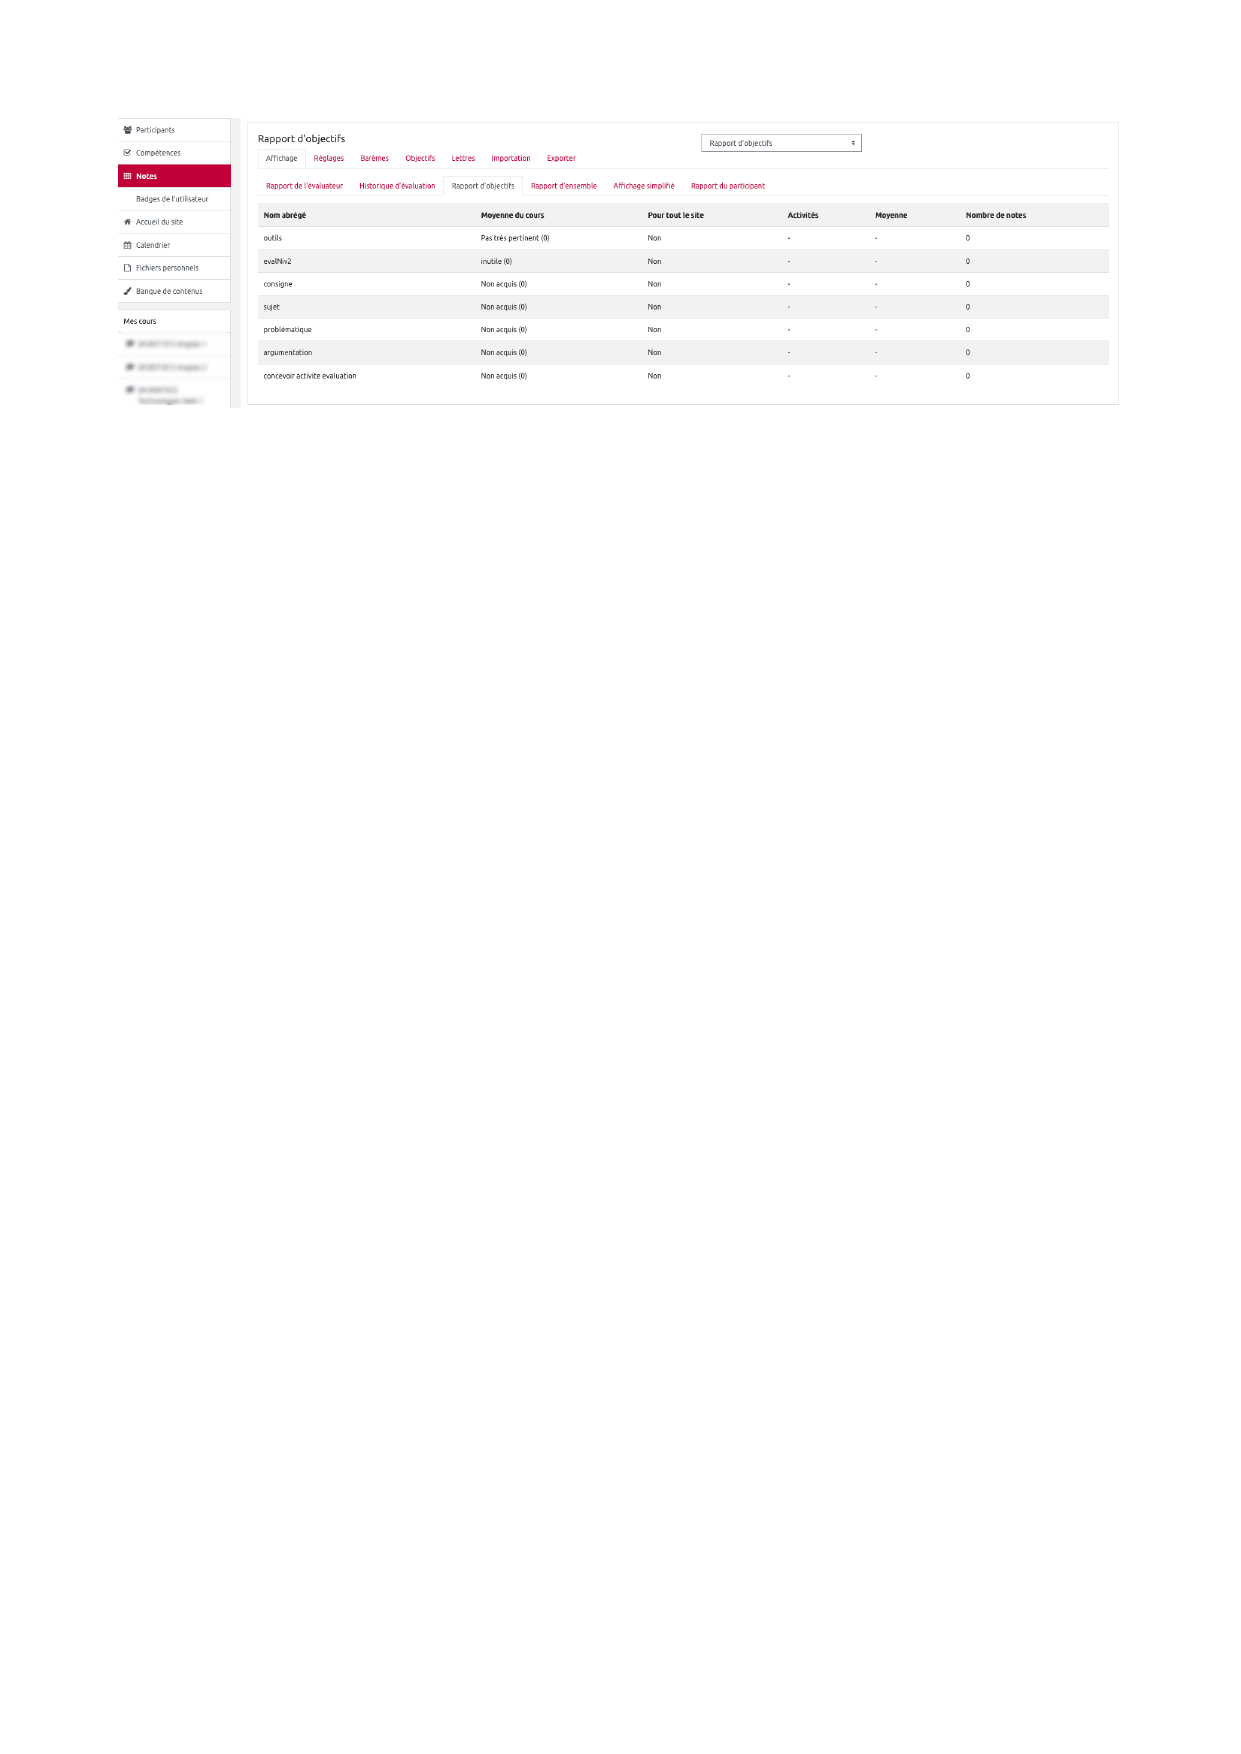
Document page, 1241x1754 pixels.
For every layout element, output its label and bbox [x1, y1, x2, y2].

picture [118, 118, 1123, 408]
